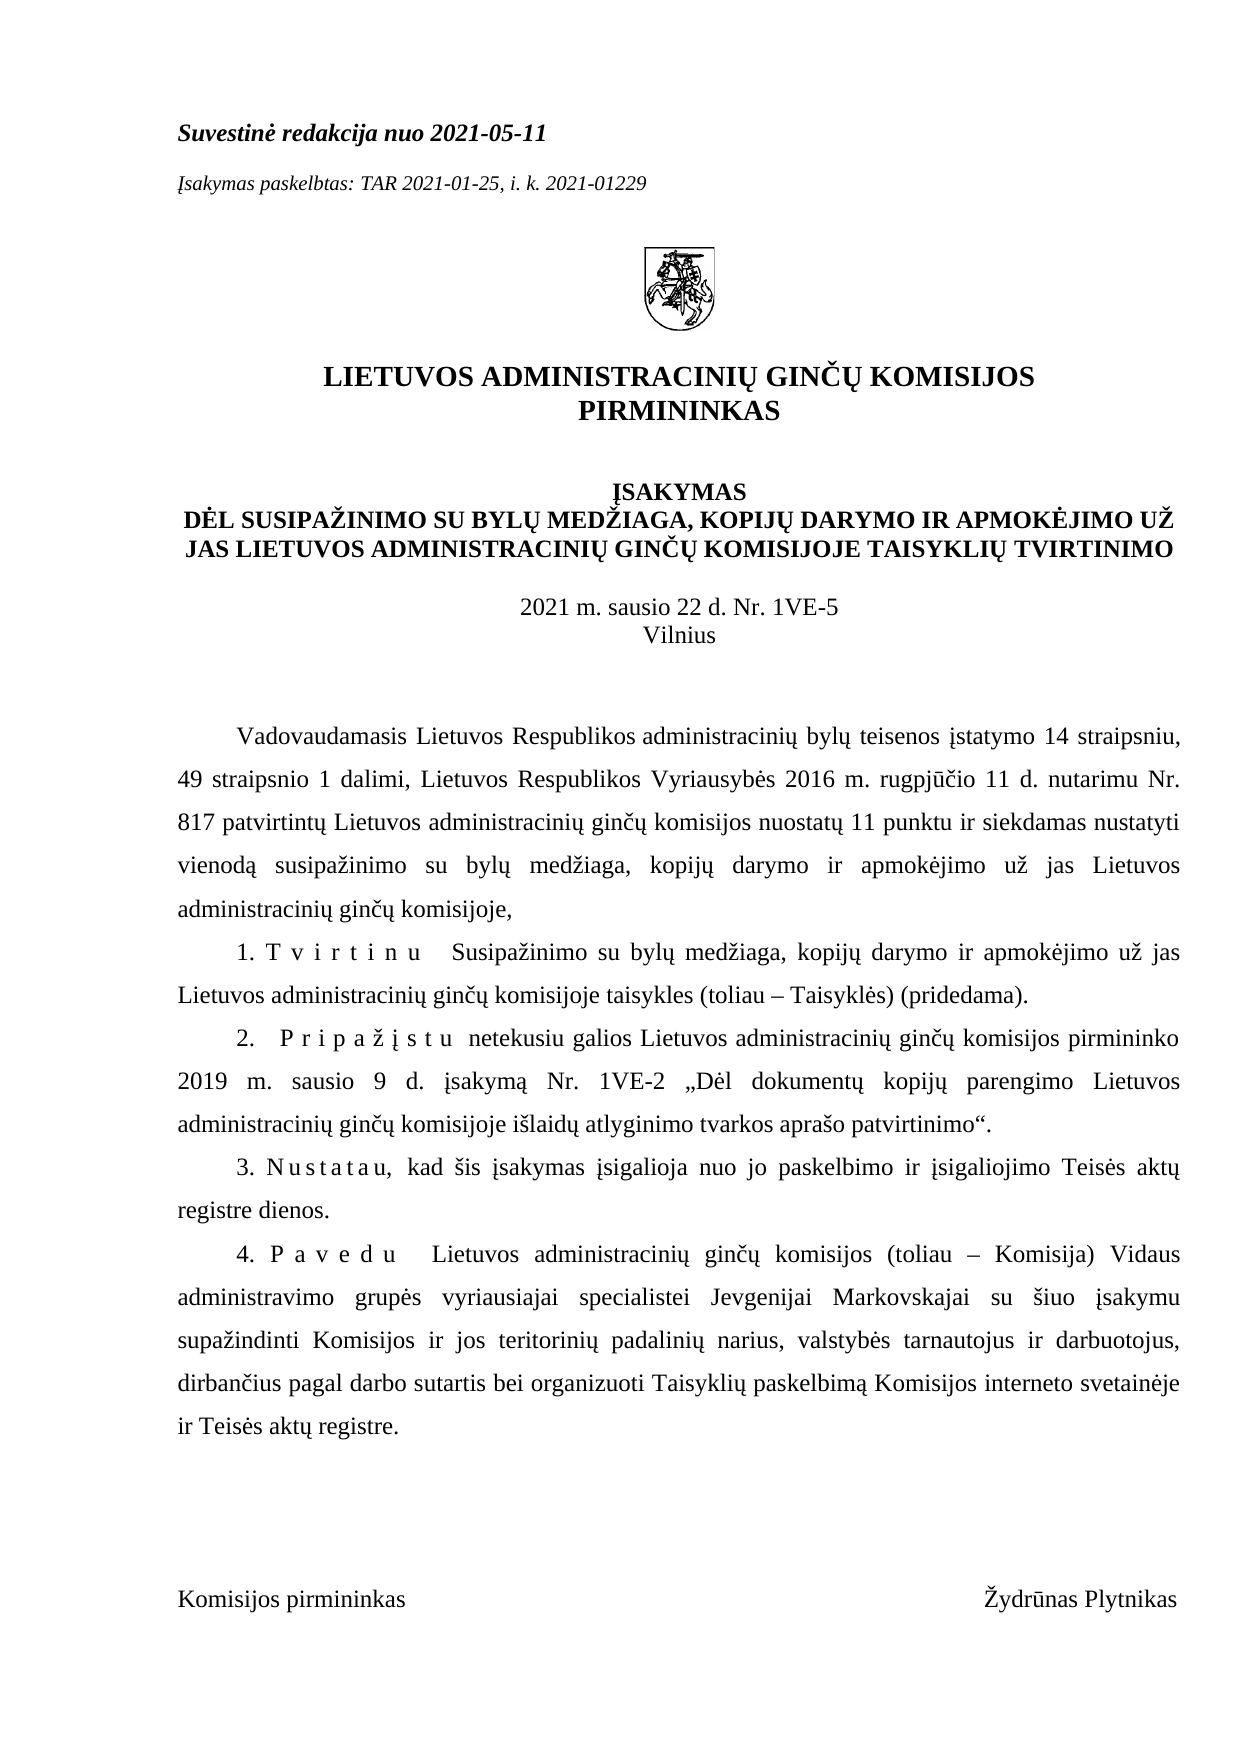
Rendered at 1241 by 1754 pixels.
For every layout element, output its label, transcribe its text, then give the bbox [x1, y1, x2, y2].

text 4. Pavedu Lietuvos administracinių ginčų komisijos (toliau – Komisija) Vidaus administravimo grupės vyriausiajai specialistei Jevgenijai Markovskajai su šiuo įsakymu supažindinti Komisijos ir jos teritorinių padalinių narius, valstybės tarnautojus ir darbuotojus, dirbančius pagal darbo sutartis bei organizuoti Taisyklių paskelbimą Komisijos interneto svetainėje ir Teisės aktų registre. [177, 1239, 1181, 1440]
text Vadovaudamasis Lietuvos Respublikos administracinių bylų teisenos įstatymo 14 straipsniu, 49 straipsnio 1 dalimi, Lietuvos Respublikos Vyriausybės 2016 m. rugpjūčio 11 d. nutarimu Nr. 817 patvirtintų Lietuvos administracinių ginčų komisijos nuostatų 11 punktu ir siekdamas nustatyti vienodą susipažinimo su bylų medžiaga, kopijų darymo ir apmokėjimo už jas Lietuvos administracinių ginčų komisijoje, [177, 721, 1181, 922]
text 3. Nustatau, kad šis įsakymas įsigalioja nuo jo paskelbimo ir įsigaliojimo Teisės aktų registre dienos. [177, 1152, 1181, 1224]
text Komisijos pirmininkas Žydrūnas Plytnikas [177, 1584, 1181, 1612]
text Įsakymas paskelbtas: TAR 2021-01-25, i. k. 2021-01229 [177, 171, 1181, 195]
text 1. Tvirtinu Susipažinimo su bylų medžiaga, kopijų darymo ir apmokėjimo už jas Lietuvos administracinių ginčų komisijoje taisykles (toliau – Taisyklės) (pridedama). [177, 937, 1181, 1009]
text PIRMININKAS [177, 393, 1181, 426]
text DĖL SUSIPAŽINIMO SU BYLŲ MEDŽIAGA, KOPIJŲ DARYMO IR APMOKĖJIMO UŽ JAS LIETUVOS ADMINISTRACINIŲ GINČŲ KOMISIJOJE TAISYKLIŲ tvirtinimo [177, 506, 1181, 563]
text Vilnius [177, 621, 1181, 649]
text 2. P r i p a ž į s t u netekusiu galios Lietuvos administracinių ginčų komisijos pirmininko 2019 m. sausio 9 d. įsakymą Nr. 1VE-2 „Dėl dokumentų kopijų parengimo Lietuvos administracinių ginčų komisijoje išlaidų atlyginimo tvarkos aprašo patvirtinimo“. [177, 1023, 1181, 1138]
text Suvestinė redakcija nuo 2021-05-11 [177, 118, 1181, 147]
text LIETUVOS ADMINISTRACINIŲ GINČŲ KOMISIJOS [177, 359, 1181, 393]
text 2021 m. sausio 22 d. Nr. 1VE-5 [177, 592, 1181, 621]
text ĮSAKYMAS [177, 477, 1181, 506]
